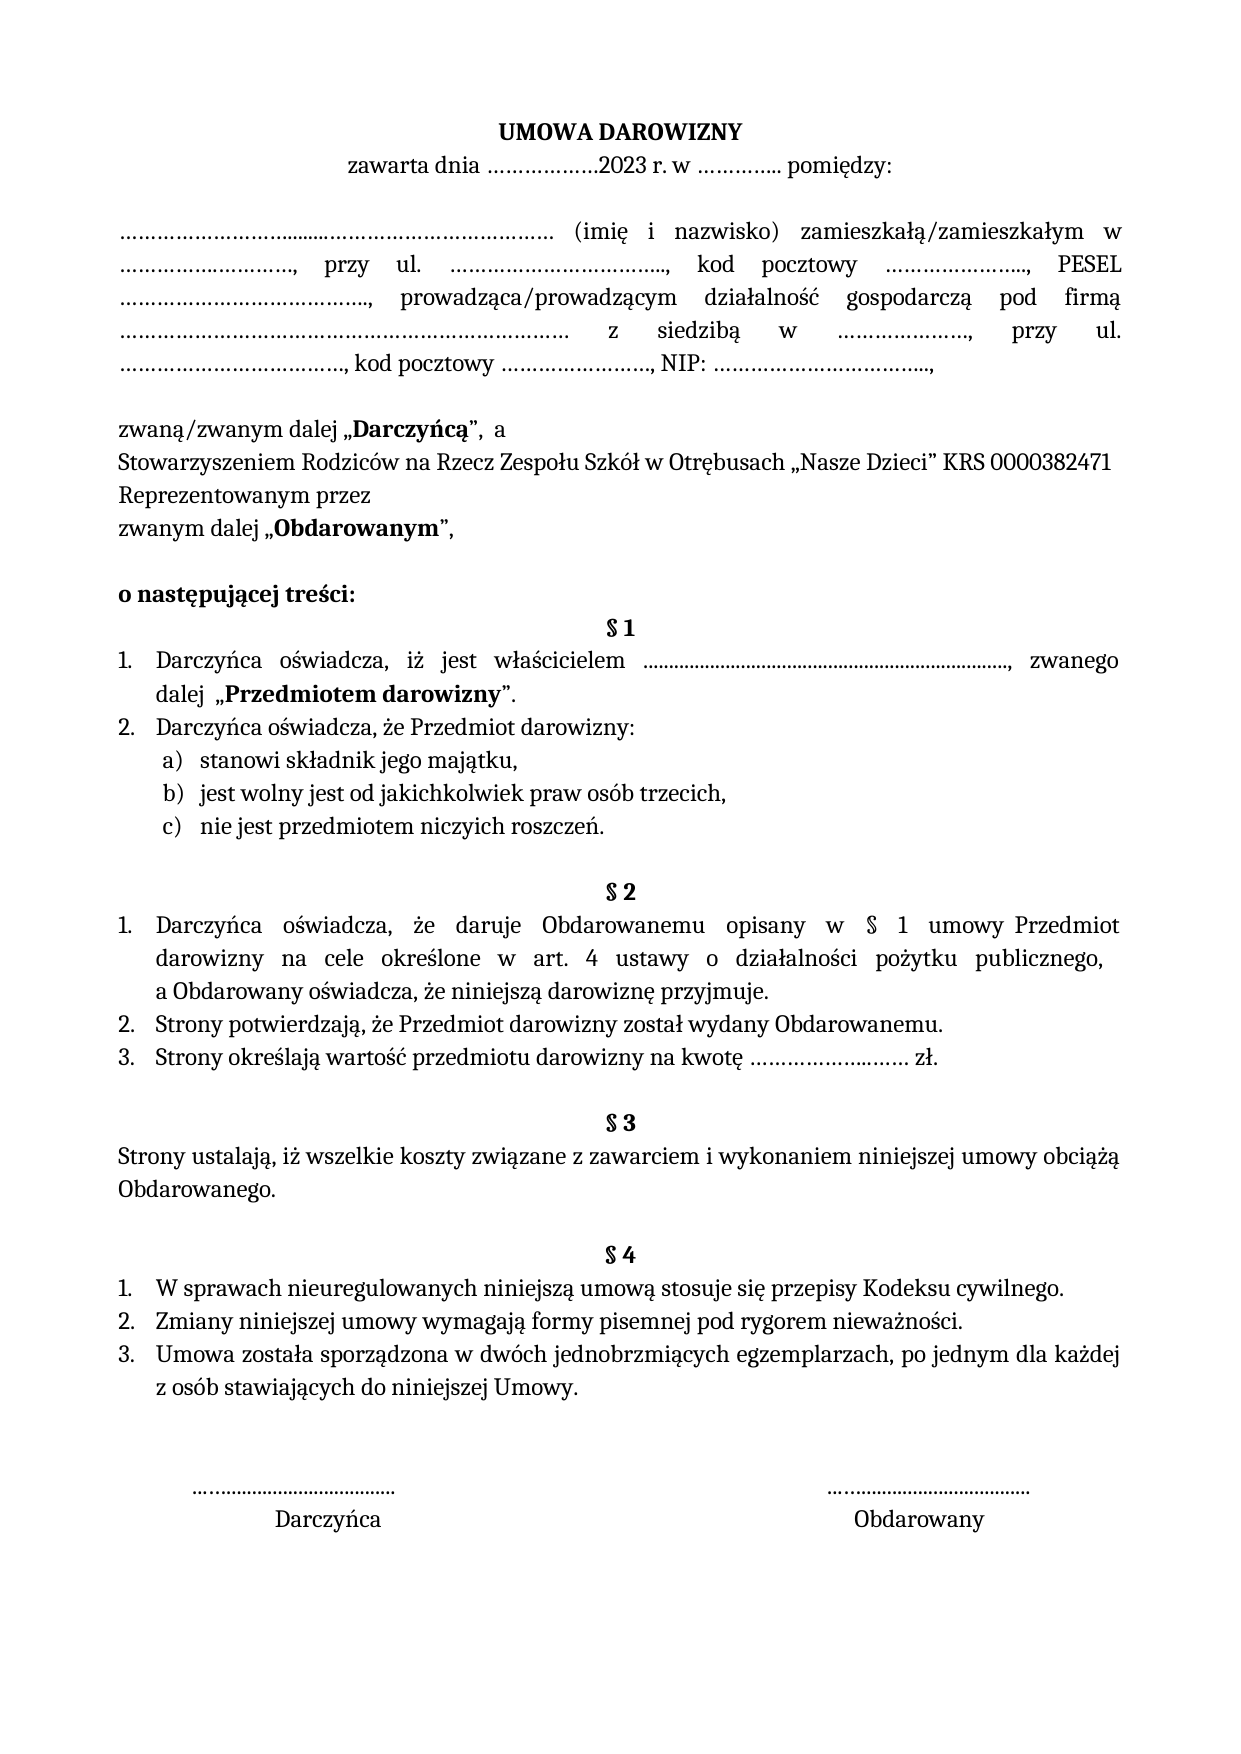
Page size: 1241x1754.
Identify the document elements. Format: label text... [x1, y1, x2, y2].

list stanowi składnik jego majątku, [162, 746, 1122, 774]
text ………………………........……………………………… (imię i nazwisko) zamieszkałą/zamieszkałym w …………….…………, przy ul. …………………………….., kod pocztowy ………………….., PESEL …………………………………., prowadząca/prowadzącym działalność gospodarczą pod firmą ……………………………………………………………… z siedzibą w …………………, przy ul. ………………………………, kod pocztowy ……………………, NIP: …………………………….., [118, 217, 1122, 378]
list Umowa została sporządzona w dwóch jednobrzmiących egzemplarzach, po jednym dla każdej z osób stawiających do niniejszej Umowy. [118, 1340, 1122, 1402]
list W sprawach nieuregulowanych niniejszą umową stosuje się przepisy Kodeksu cywilnego. [118, 1274, 1122, 1303]
list nie jest przedmiotem niczyich roszczeń. [162, 812, 1122, 840]
text Strony ustalają, iż wszelkie koszty związane z zawarciem i wykonaniem niniejszej umowy obciążą Obdarowanego. [118, 1142, 1122, 1203]
list Darczyńca oświadcza, że daruje Obdarowanemu opisany w § 1 umowy Przedmiot darowizny na cele określone w art. 4 ustawy o działalności pożytku publicznego, a Obdarowany oświadcza, że niniejszą darowiznę przyjmuje. [118, 911, 1122, 1005]
text § 2 [118, 878, 1122, 906]
text zwaną/zwanym dalej „Darczyńcą”, a [118, 415, 1122, 444]
text o następującej treści: [118, 580, 1122, 609]
list Zmiany niniejszej umowy wymagają formy pisemnej pod rygorem nieważności. [118, 1307, 1122, 1336]
text § 1 [118, 613, 1122, 642]
list Darczyńca oświadcza, iż jest właścicielem ......................................................................., zwanego dalej „Przedmiotem darowizny”. [118, 646, 1122, 708]
text ...…................................. ...…................................. [118, 1472, 1122, 1501]
list jest wolny jest od jakichkolwiek praw osób trzecich, [162, 778, 1122, 807]
list Darczyńca oświadcza, że Przedmiot darowizny: [118, 712, 1122, 741]
list Strony określają wartość przedmiotu darowizny na kwotę ………………..…… zł. [118, 1043, 1122, 1071]
text zwanym dalej „Obdarowanym”, [118, 514, 1122, 543]
text § 4 [118, 1241, 1122, 1269]
text Darczyńca Obdarowany [118, 1505, 1122, 1534]
text § 3 [118, 1109, 1122, 1137]
text zawarta dnia ………………2023 r. w ………….. pomiędzy: [118, 151, 1122, 180]
text Reprezentowanym przez [118, 481, 1122, 510]
text Stowarzyszeniem Rodziców na Rzecz Zespołu Szkół w Otrębusach „Nasze Dzieci” KRS 0000382471 [118, 448, 1122, 477]
list Strony potwierdzają, że Przedmiot darowizny został wydany Obdarowanemu. [118, 1010, 1122, 1038]
text UMOWA DAROWIZNY [118, 118, 1122, 147]
